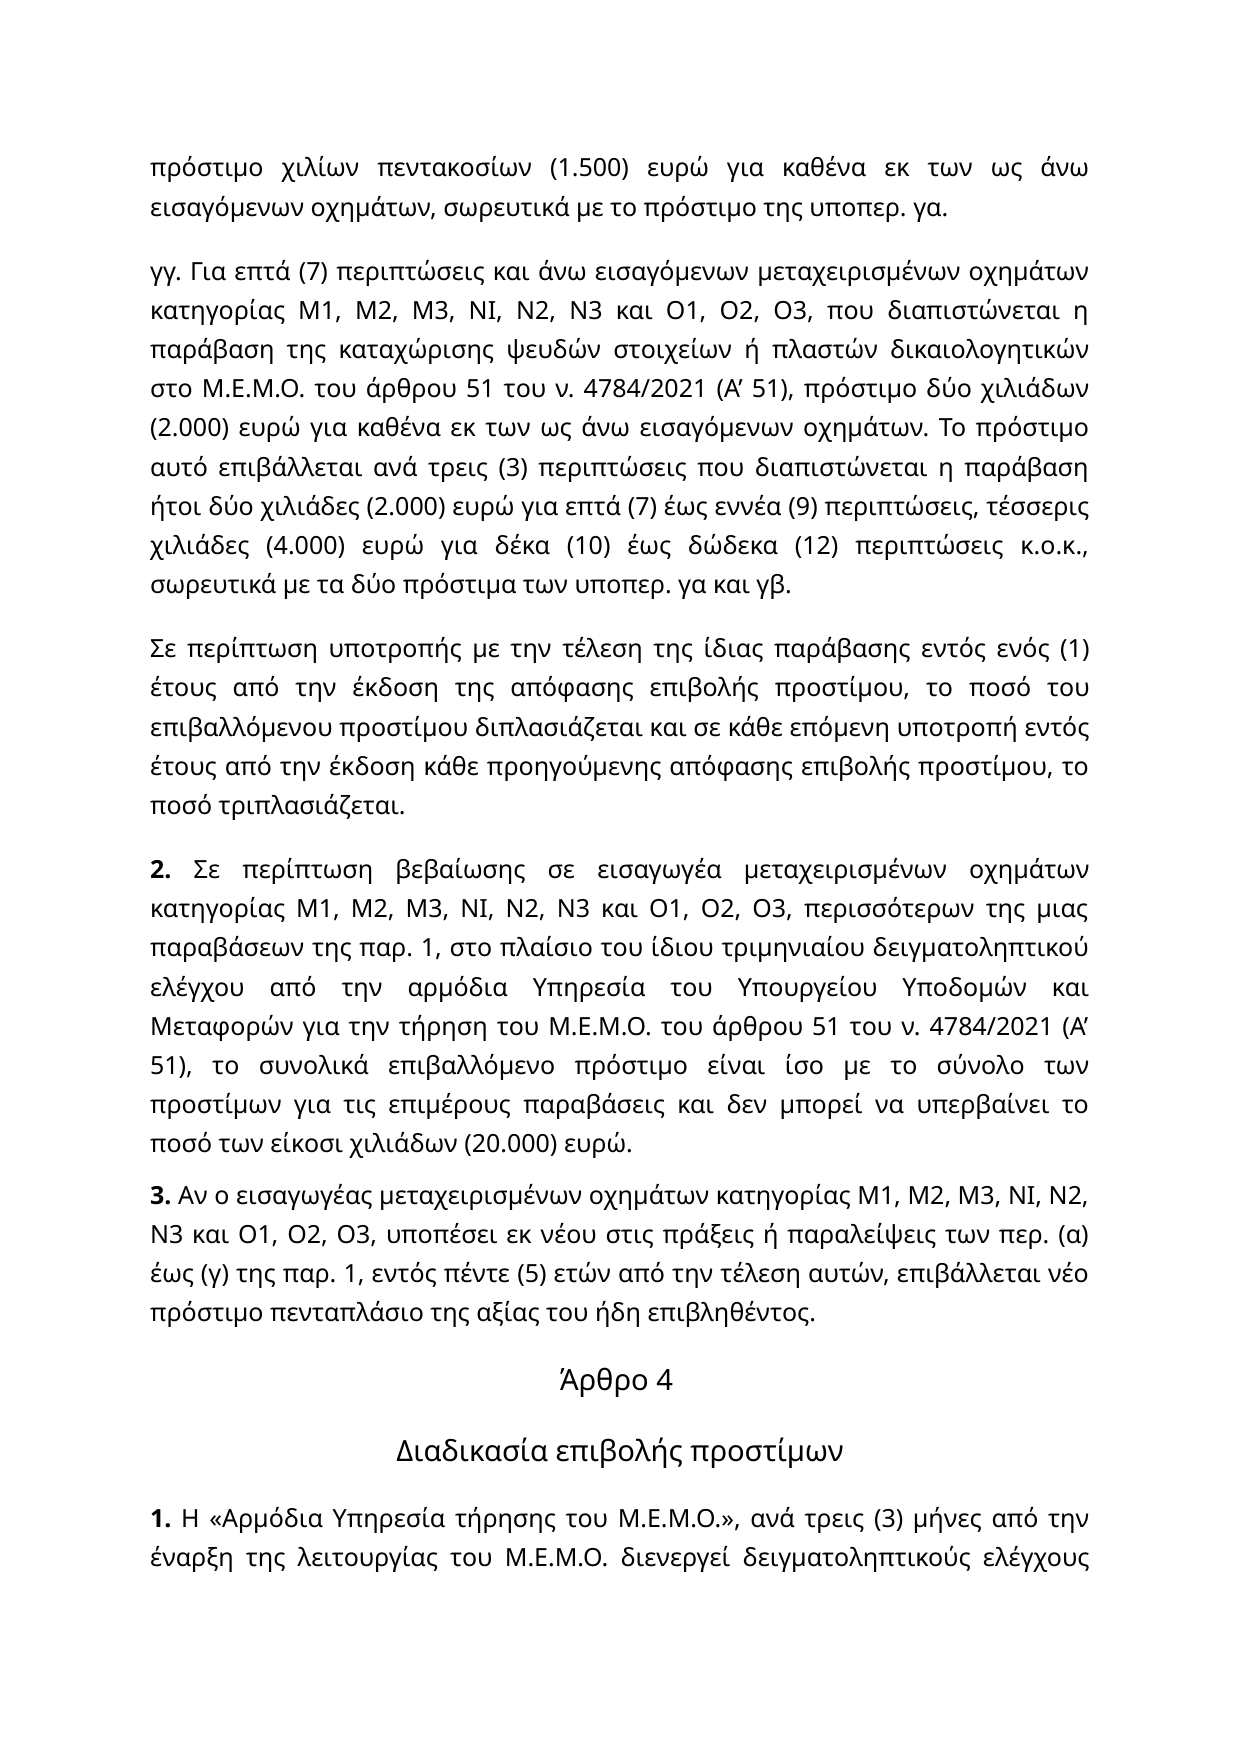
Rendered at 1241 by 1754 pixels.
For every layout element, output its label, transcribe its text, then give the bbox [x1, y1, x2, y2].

subtitle Διαδικασία επιβολής προστίμων [150, 1430, 1090, 1469]
text 3. Αν ο εισαγωγέας μεταχειρισμένων οχημάτων κατηγορίας Μ1, Μ2, Μ3, ΝΙ, Ν2, Ν3 και Ο1, Ο2, Ο3, υποπέσει εκ νέου στις πράξεις ή παραλείψεις των περ. (α) έως (γ) της παρ. 1, εντός πέντε (5) ετών από την τέλεση αυτών, επιβάλλεται νέο πρόστιμο πενταπλάσιο της αξίας του ήδη επιβληθέντος. [150, 1177, 1090, 1329]
text πρόστιμο χιλίων πεντακοσίων (1.500) ευρώ για καθένα εκ των ως άνω εισαγόμενων οχημάτων, σωρευτικά με το πρόστιμο της υποπερ. γα. [150, 150, 1090, 223]
text 1. Η «Αρμόδια Υπηρεσία τήρησης του Μ.Ε.Μ.Ο.», ανά τρεις (3) μήνες από την έναρξη της λειτουργίας του Μ.Ε.Μ.Ο. διενεργεί δειγματοληπτικούς ελέγχους [150, 1500, 1090, 1574]
subtitle Άρθρο 4 [150, 1359, 1090, 1399]
text 2. Σε περίπτωση βεβαίωσης σε εισαγωγέα μεταχειρισμένων οχημάτων κατηγορίας Μ1, Μ2, Μ3, ΝΙ, Ν2, Ν3 και Ο1, Ο2, Ο3, περισσότερων της μιας παραβάσεων της παρ. 1, στο πλαίσιο του ίδιου τριμηνιαίου δειγματοληπτικού ελέγχου από την αρμόδια Υπηρεσία του Υπουργείου Υποδομών και Μεταφορών για την τήρηση του Μ.Ε.Μ.Ο. του άρθρου 51 του ν. 4784/2021 (Α’ 51), το συνολικά επιβαλλόμενο πρόστιμο είναι ίσο με το σύνολο των προστίμων για τις επιμέρους παραβάσεις και δεν μπορεί να υπερβαίνει το ποσό των είκοσι χιλιάδων (20.000) ευρώ. [150, 852, 1090, 1160]
text Σε περίπτωση υποτροπής με την τέλεση της ίδιας παράβασης εντός ενός (1) έτους από την έκδοση της απόφασης επιβολής προστίμου, το ποσό του επιβαλλόμενου προστίμου διπλασιάζεται και σε κάθε επόμενη υποτροπή εντός έτους από την έκδοση κάθε προηγούμενης απόφασης επιβολής προστίμου, το ποσό τριπλασιάζεται. [150, 631, 1090, 822]
text γγ. Για επτά (7) περιπτώσεις και άνω εισαγόμενων μεταχειρισμένων οχημάτων κατηγορίας Μ1, Μ2, Μ3, ΝΙ, Ν2, Ν3 και Ο1, Ο2, Ο3, που διαπιστώνεται η παράβαση της καταχώρισης ψευδών στοιχείων ή πλαστών δικαιολογητικών στο Μ.Ε.Μ.Ο. του άρθρου 51 του ν. 4784/2021 (Α’ 51), πρόστιμο δύο χιλιάδων (2.000) ευρώ για καθένα εκ των ως άνω εισαγόμενων οχημάτων. Το πρόστιμο αυτό επιβάλλεται ανά τρεις (3) περιπτώσεις που διαπιστώνεται η παράβαση ήτοι δύο χιλιάδες (2.000) ευρώ για επτά (7) έως εννέα (9) περιπτώσεις, τέσσερις χιλιάδες (4.000) ευρώ για δέκα (10) έως δώδεκα (12) περιπτώσεις κ.ο.κ., σωρευτικά με τα δύο πρόστιμα των υποπερ. γα και γβ. [150, 253, 1090, 601]
